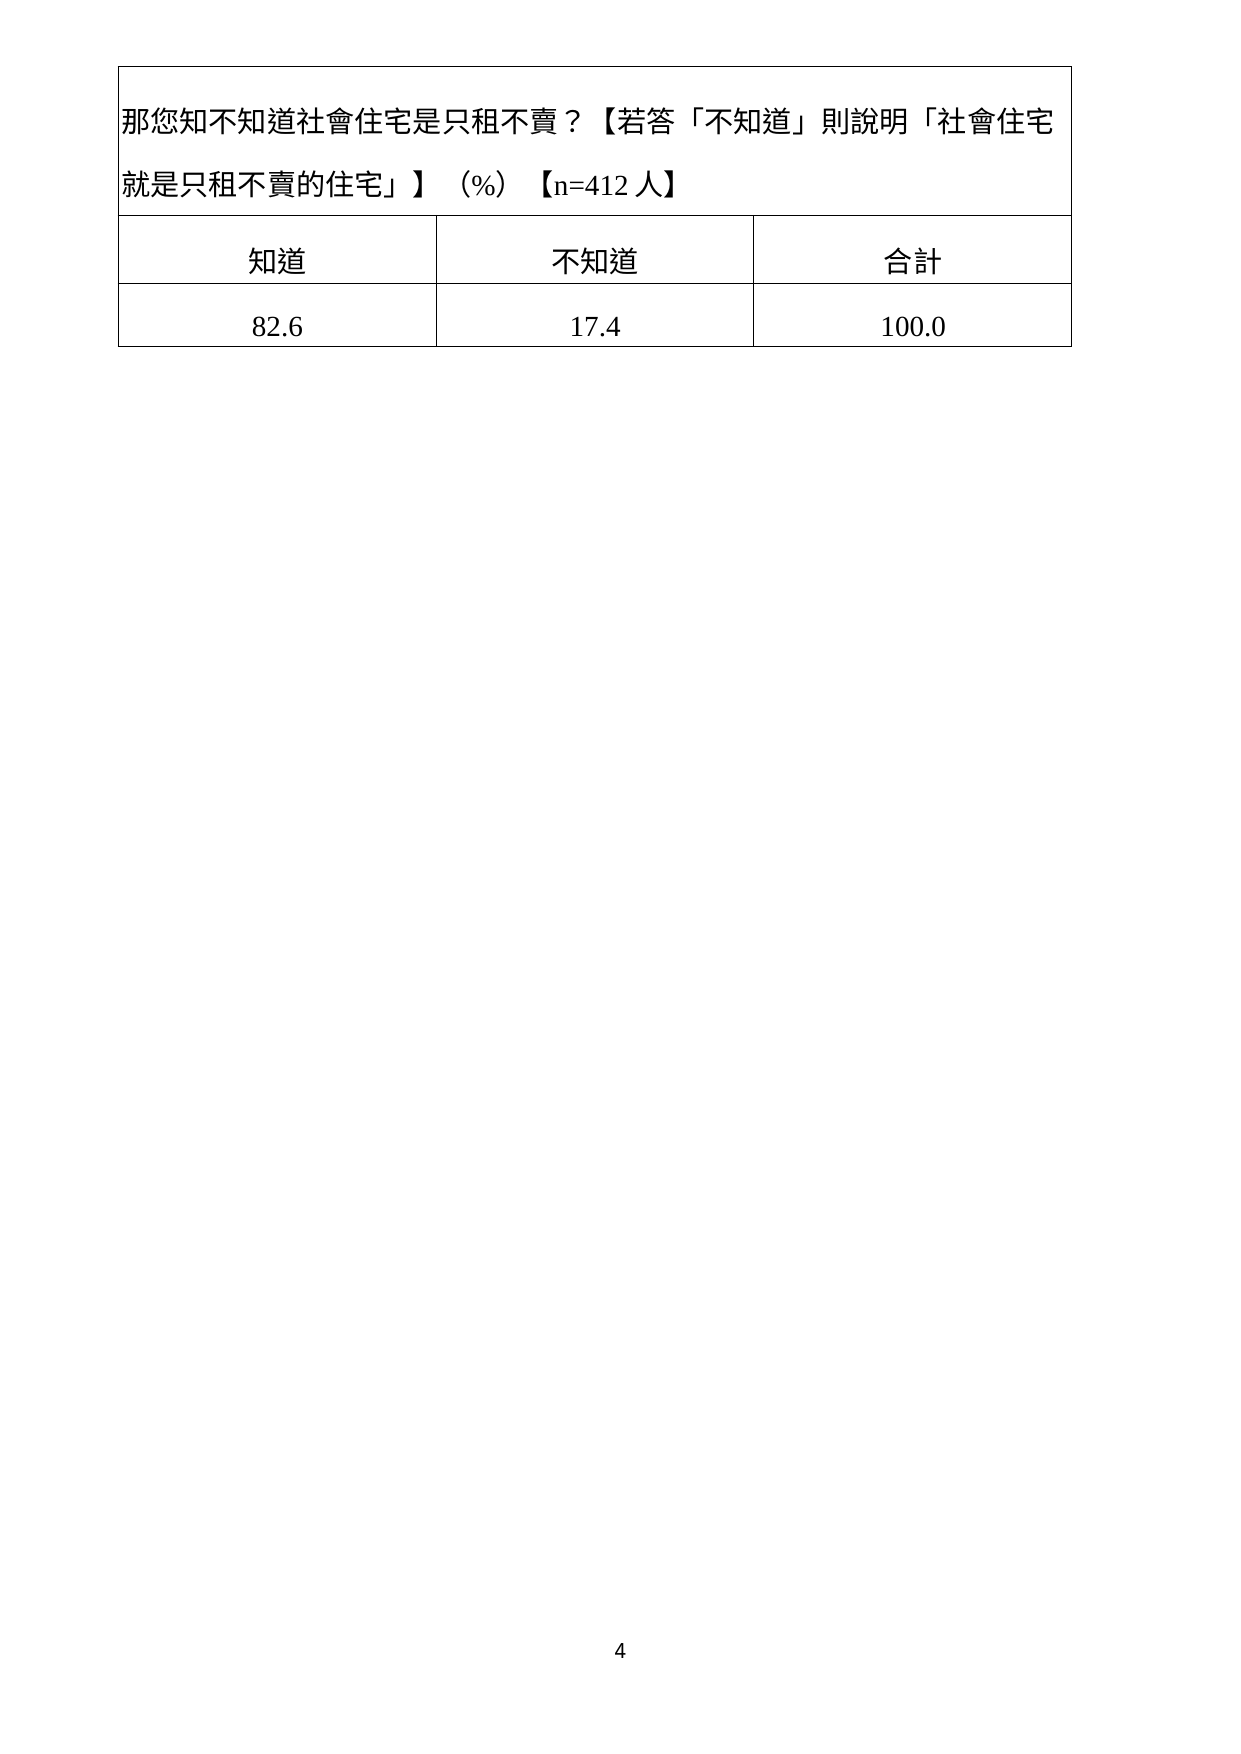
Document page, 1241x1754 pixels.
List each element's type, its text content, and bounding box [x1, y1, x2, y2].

table_cell 知道 [119, 216, 436, 283]
table_cell 不知道 [437, 216, 753, 283]
table_cell 17.4 [437, 284, 753, 346]
table_header 那您知不知道社會住宅是只租不賣？【若答「不知道」則說明「社會住宅就是只租不賣的住宅」】（%）【n=412人】 [119, 67, 1071, 215]
table_cell 82.6 [119, 284, 436, 346]
table_cell 合計 [754, 216, 1071, 283]
table_cell 100.0 [754, 284, 1071, 346]
